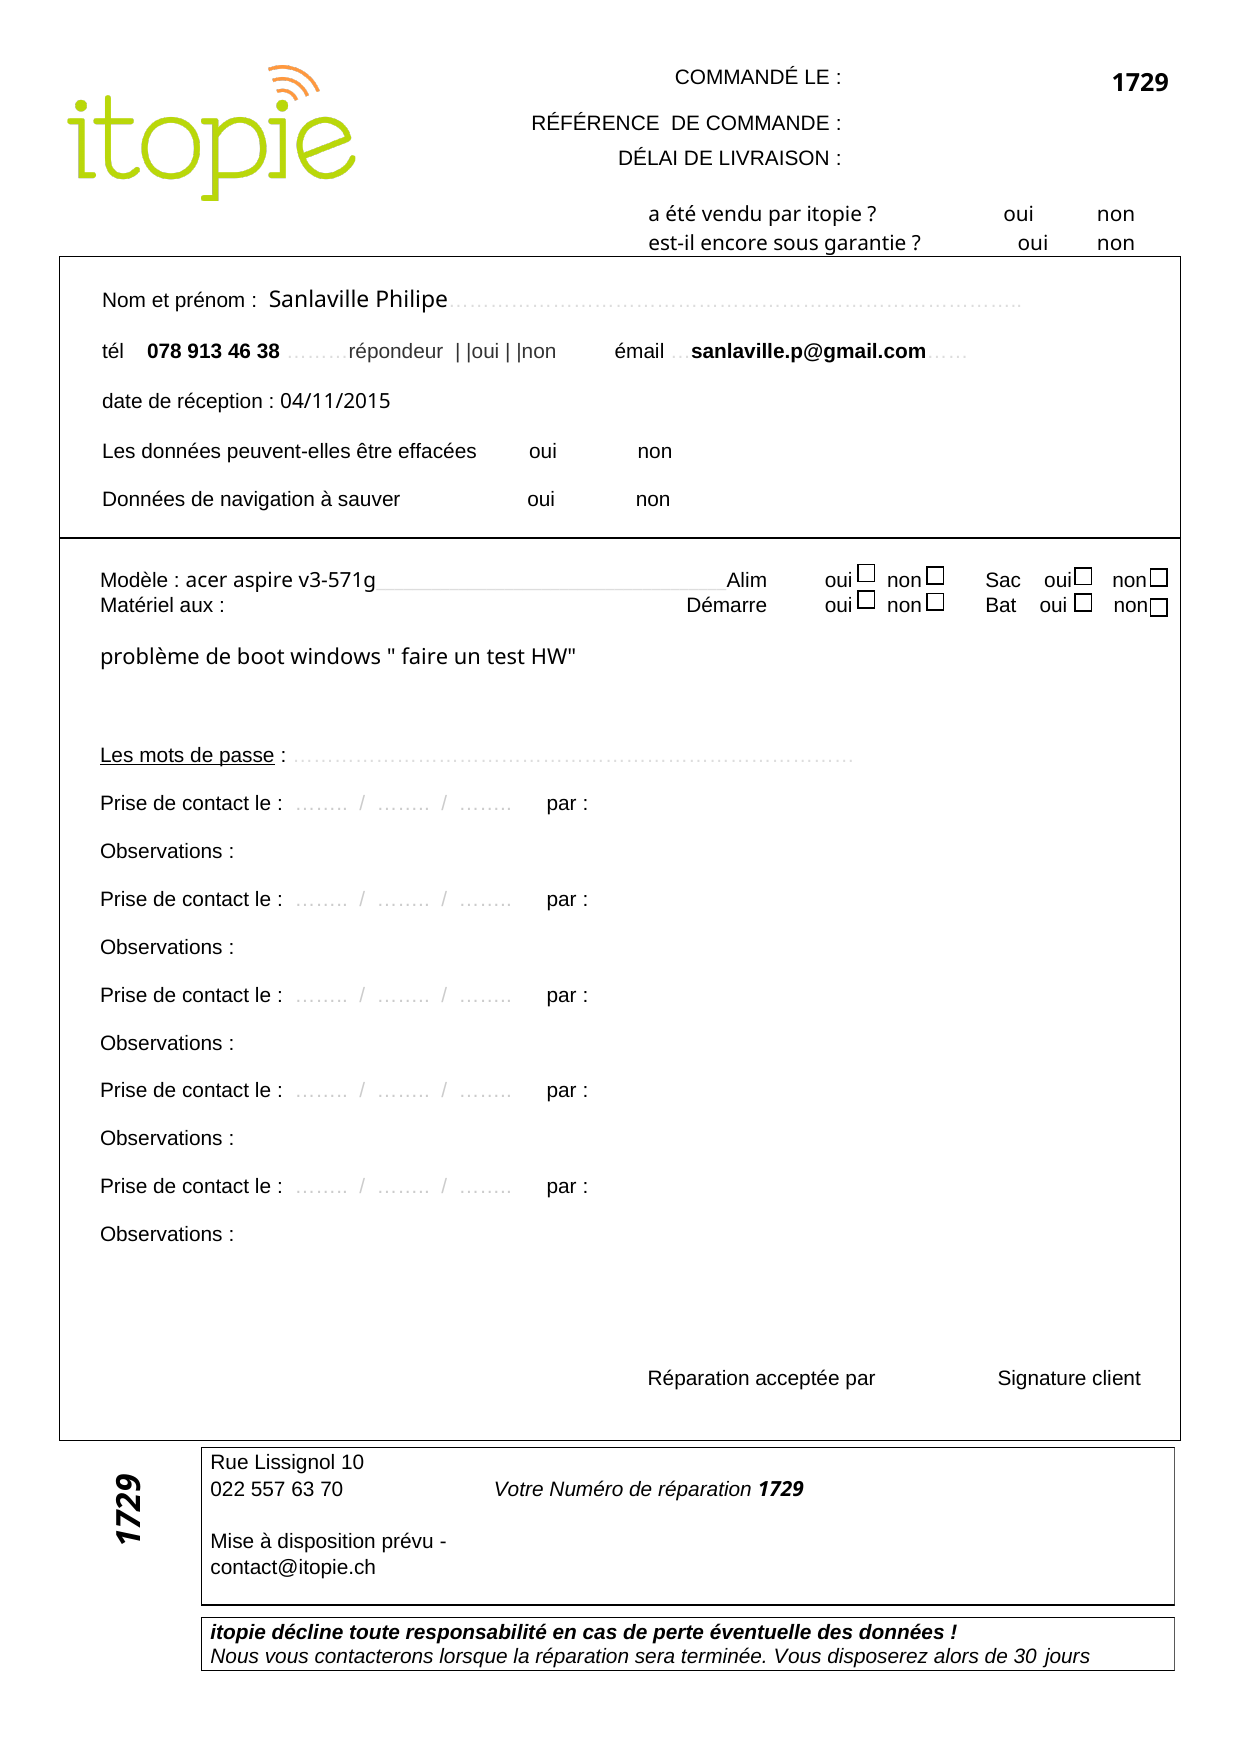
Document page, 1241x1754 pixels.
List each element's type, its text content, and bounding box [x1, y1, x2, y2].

table_header 1729 [847, 59, 1180, 104]
text Prise de contact le : …….. / …….. / …….. par : [60, 883, 1180, 911]
text date de réception : 04/11/2015 [60, 383, 1180, 415]
text Modèle : acer aspire v3-571g Alim oui non Sac oui non [879, 562, 925, 590]
text Observations : [60, 931, 1180, 958]
table_header Rue Lissignol 10 022 557 63 70 Votre Numéro de réparation 1729 Mise à disposition prévu - contact@itopie.ch [195, 1441, 1180, 1611]
text Les données peuvent-elles être effacées oui non [60, 436, 1180, 463]
text Prise de contact le : …….. / …….. / …….. par : [60, 788, 1180, 815]
text est-il encore sous garantie ? oui non [59, 228, 1181, 256]
picture [67, 65, 356, 201]
text tél 078 913 46 38 ………répondeur | |oui | |non émail …sanlaville.p@gmail.com…… [60, 335, 1180, 362]
table_cell itopie décline toute responsabilité en cas de perte éventuelle des données ! Nous vous contacterons lorsque la réparation sera terminée. Vous disposerez alors de 30 jours [195, 1611, 1180, 1677]
text Observations : [60, 836, 1180, 863]
text Modèle : acer aspire v3-571g Alim oui non Sac oui non [948, 562, 1180, 590]
text Prise de contact le : …….. / …….. / …….. par : [60, 1075, 1180, 1102]
text Prise de contact le : …….. / …….. / …….. par : [60, 1171, 1180, 1198]
table_cell [847, 105, 1180, 140]
text problème de boot windows " faire un test HW" [60, 638, 1180, 671]
text Observations : [60, 1123, 1180, 1150]
table_cell DÉLAI DE LIVRAISON : [490, 140, 847, 175]
text Modèle : acer aspire v3-571g Alim oui non Sac oui non [60, 562, 856, 590]
table_cell [847, 140, 1180, 175]
table_cell RÉFÉRENCE DE COMMANDE : [490, 105, 847, 140]
text a été vendu par itopie ? oui non [59, 199, 1181, 228]
text Les mots de passe : ……………………………………………………………………… [60, 740, 1180, 767]
text Observations : [60, 1219, 1180, 1246]
text Observations : [60, 1027, 1180, 1054]
table_header 1729 [59, 1441, 195, 1677]
text Données de navigation à sauver oui non [60, 484, 1180, 511]
text Prise de contact le : …….. / …….. / …….. par : [60, 979, 1180, 1006]
text Nom et prénom : Sanlaville Philipe……………………………………………………………………….. [60, 280, 1180, 314]
text Réparation acceptée par Signature client [60, 1363, 1180, 1390]
table_header COMMANDÉ LE : [490, 59, 847, 104]
text Matériel aux : Démarre oui non Bat oui non [60, 590, 1180, 617]
